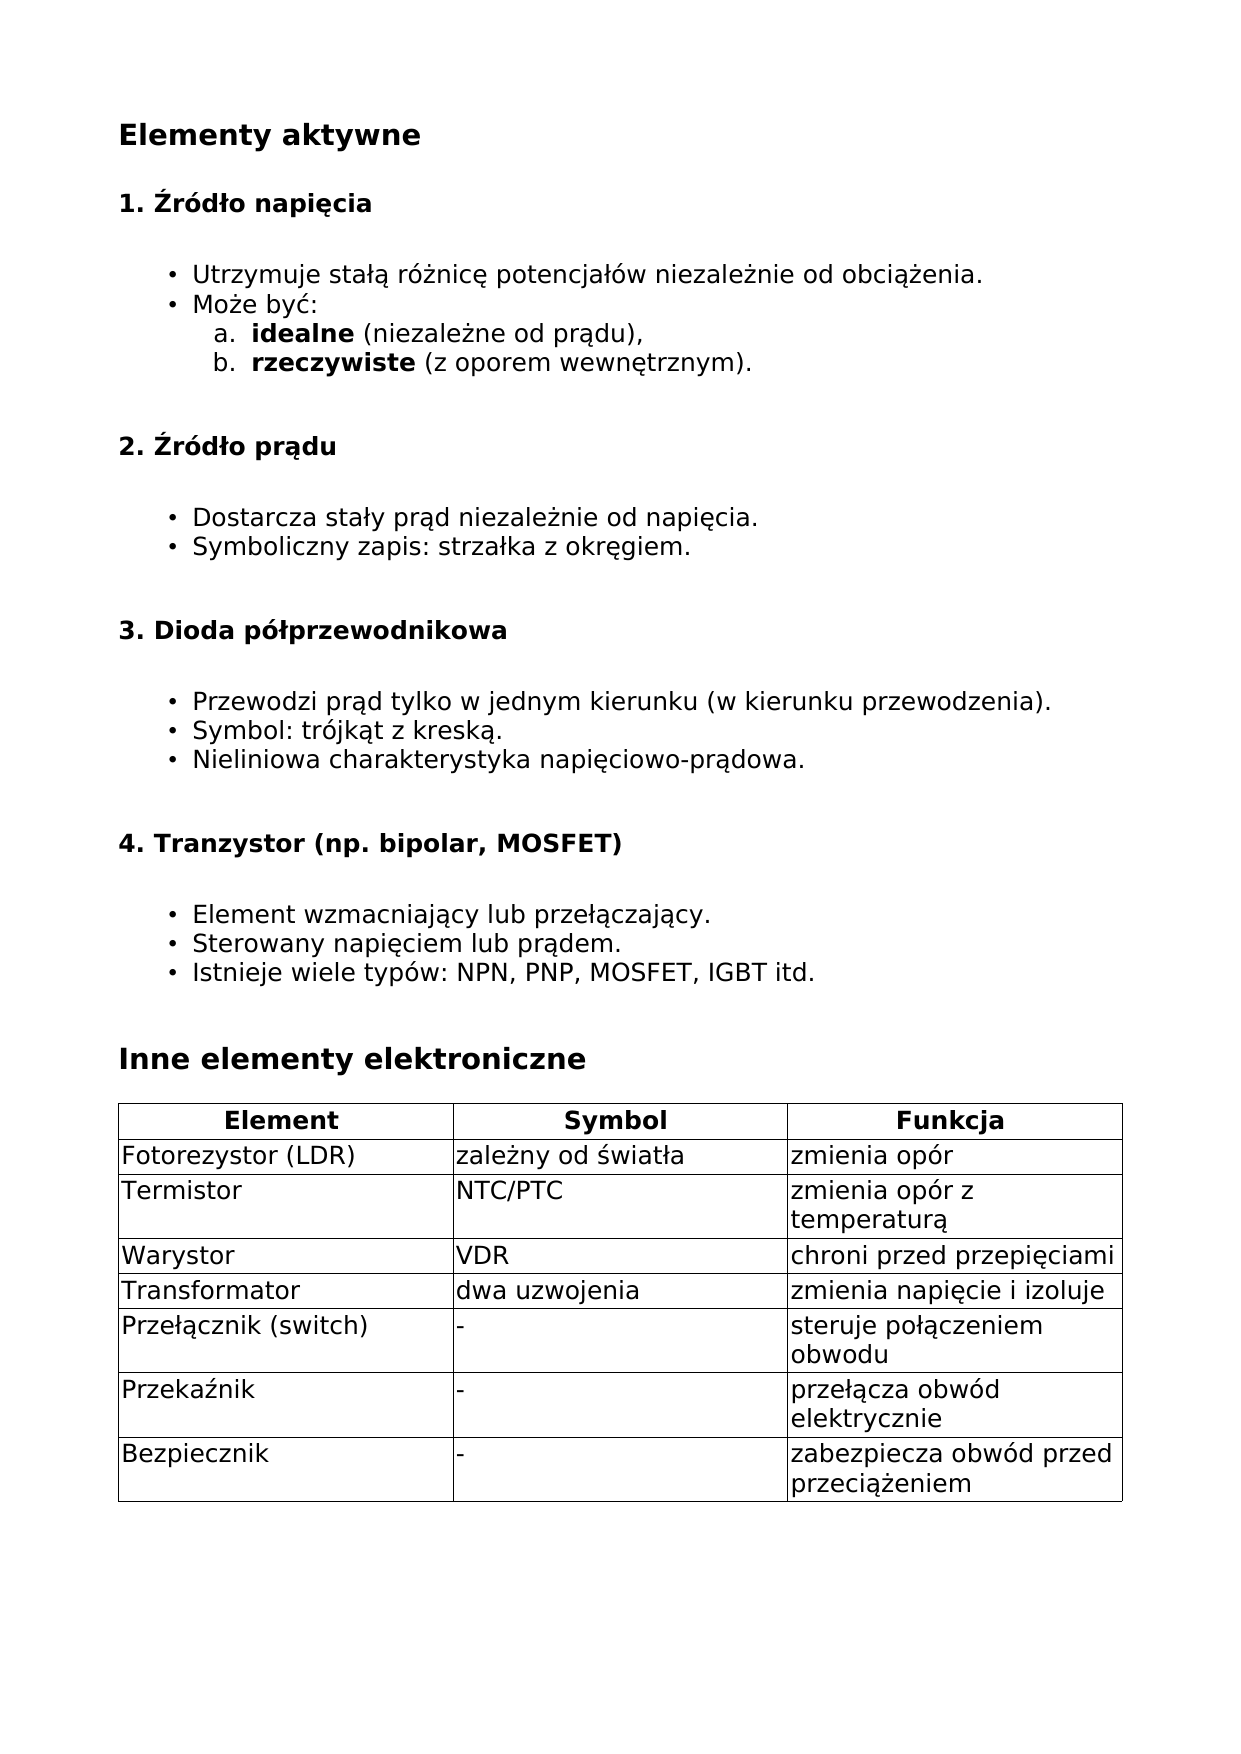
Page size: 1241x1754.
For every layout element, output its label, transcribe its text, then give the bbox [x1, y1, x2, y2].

table_cell steruje połączeniem obwodu [788, 1309, 1122, 1372]
subtitle 1. Źródło napięcia [118, 189, 1122, 219]
table_cell zabezpiecza obwód przed przeciążeniem [788, 1438, 1122, 1501]
table_header Symbol [454, 1104, 787, 1138]
table_cell - [454, 1438, 787, 1501]
list Symboliczny zapis: strzałka z okręgiem. [177, 532, 1122, 561]
table_cell VDR [454, 1239, 787, 1273]
subtitle Inne elementy elektroniczne [118, 1042, 1122, 1076]
table_cell Fotorezystor (LDR) [119, 1140, 453, 1173]
subtitle 4. Tranzystor (np. bipolar, MOSFET) [118, 829, 1122, 858]
list idealne (niezależne od prądu), [236, 319, 1122, 348]
list Sterowany napięciem lub prądem. [177, 929, 1122, 958]
list Dostarcza stały prąd niezależnie od napięcia. [177, 503, 1122, 532]
list Element wzmacniający lub przełączający. [177, 900, 1122, 929]
table_cell zależny od światła [454, 1140, 787, 1173]
table_cell przełącza obwód elektrycznie [788, 1373, 1122, 1437]
table_cell Bezpiecznik [119, 1438, 453, 1501]
list rzeczywiste (z oporem wewnętrznym). [236, 348, 1122, 377]
list Istnieje wiele typów: NPN, PNP, MOSFET, IGBT itd. [177, 958, 1122, 988]
table_cell chroni przed przepięciami [788, 1239, 1122, 1273]
table_cell - [454, 1373, 787, 1437]
subtitle 2. Źródło prądu [118, 432, 1122, 461]
table_cell Termistor [119, 1175, 453, 1238]
list Może być: [177, 290, 1122, 319]
list Utrzymuje stałą różnicę potencjałów niezależnie od obciążenia. [177, 261, 1122, 290]
list Przewodzi prąd tylko w jednym kierunku (w kierunku przewodzenia). [177, 687, 1122, 716]
table_cell dwa uzwojenia [454, 1274, 787, 1308]
table_cell zmienia opór [788, 1140, 1122, 1173]
subtitle 3. Dioda półprzewodnikowa [118, 616, 1122, 645]
table_header Element [119, 1104, 453, 1138]
table_cell Transformator [119, 1274, 453, 1308]
list Symbol: trójkąt z kreską. [177, 716, 1122, 745]
table_cell - [454, 1309, 787, 1372]
table_cell NTC/PTC [454, 1175, 787, 1238]
list Nieliniowa charakterystyka napięciowo-prądowa. [177, 745, 1122, 774]
table_cell Warystor [119, 1239, 453, 1273]
table_cell zmienia opór z temperaturą [788, 1175, 1122, 1238]
table_cell zmienia napięcie i izoluje [788, 1274, 1122, 1308]
table_cell Przekaźnik [119, 1373, 453, 1437]
subtitle Elementy aktywne [118, 118, 1122, 152]
table_header Funkcja [788, 1104, 1122, 1138]
table_cell Przełącznik (switch) [119, 1309, 453, 1372]
